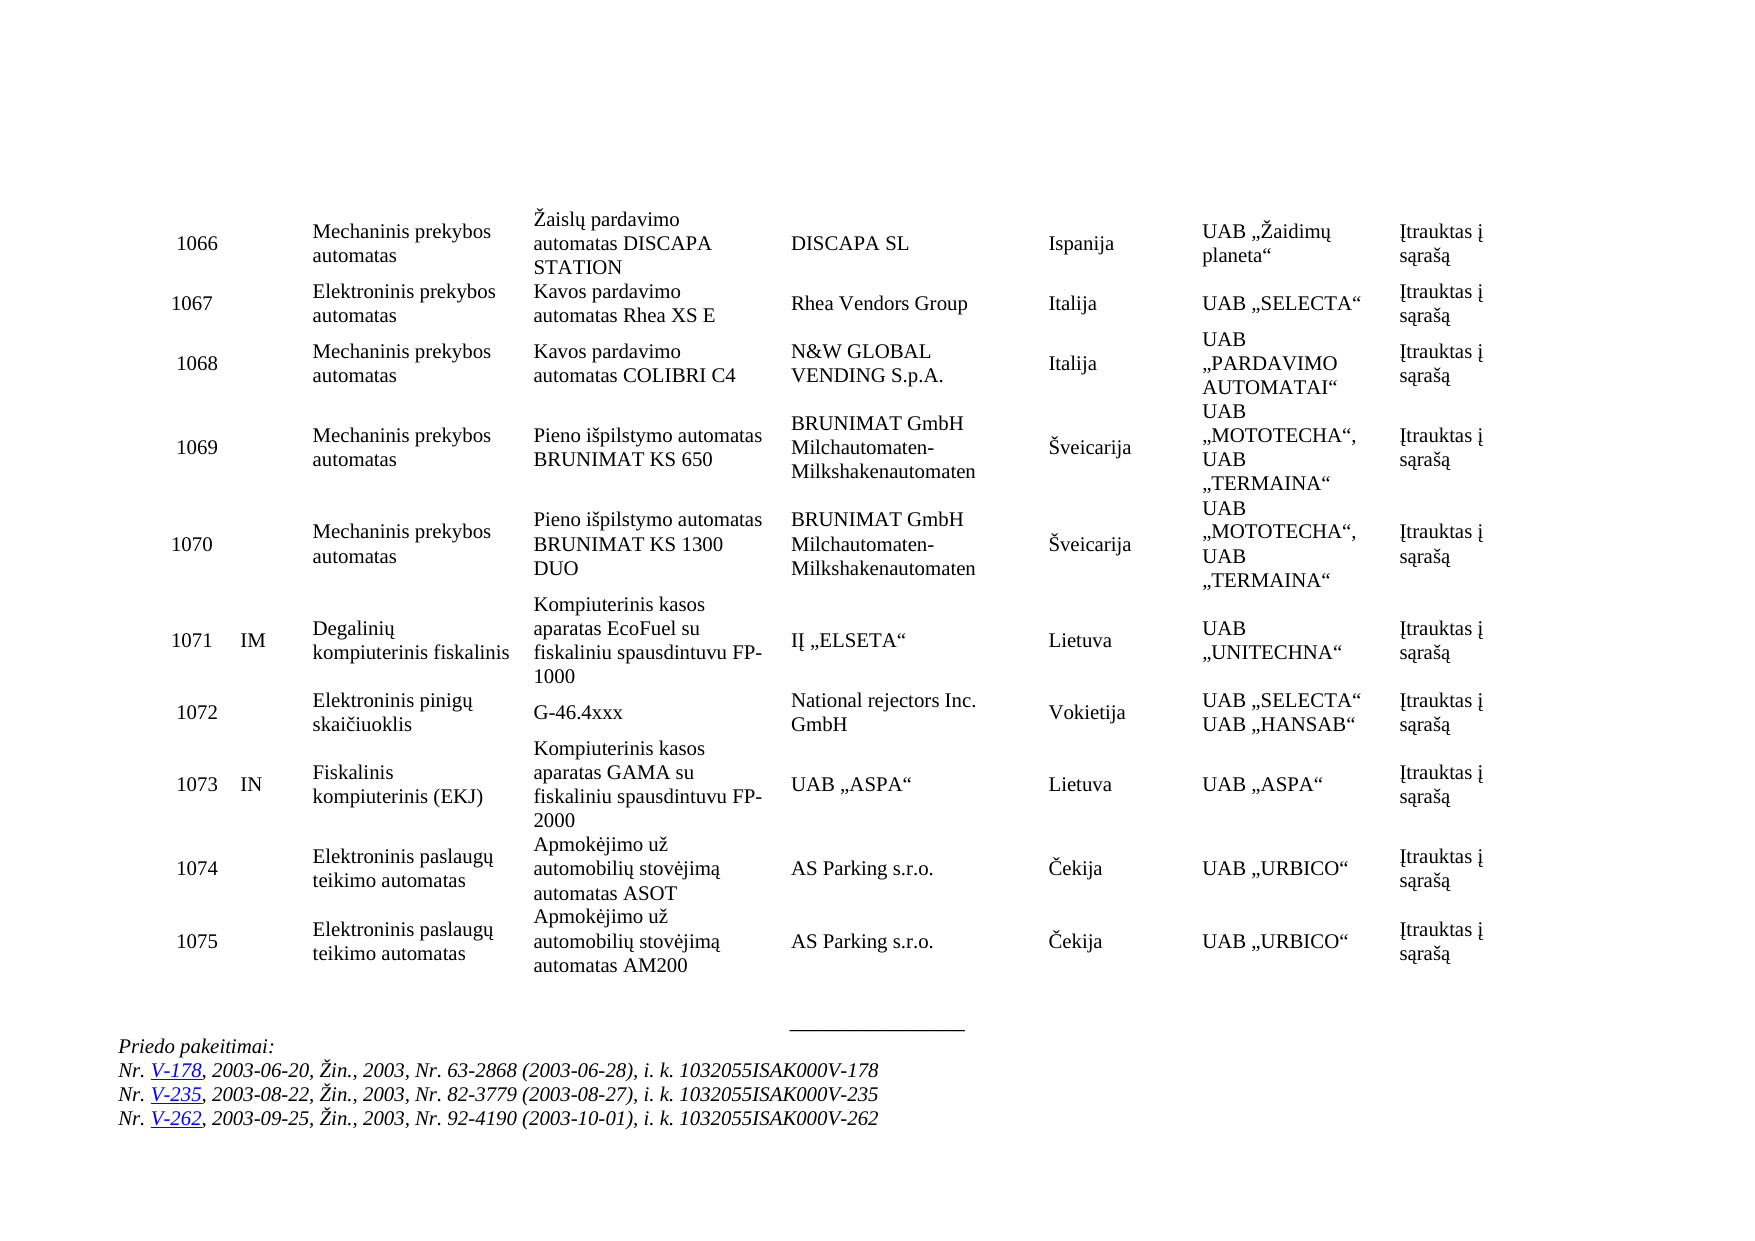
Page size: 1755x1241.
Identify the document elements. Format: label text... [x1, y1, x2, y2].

table_cell Elektroninis paslaugų teikimo automatas [301, 832, 522, 904]
table_cell Italija [1037, 327, 1191, 399]
text Nr. V-178, 2003-06-20, Žin., 2003, Nr. 63-2868 (2003-06-28), i. k. 1032055ISAK000V-178 [118, 1058, 1636, 1082]
table_cell Įtrauktas į sąrašą [1388, 327, 1536, 399]
table_cell Pieno išpilstymo automatas BRUNIMAT KS 1300 DUO [522, 495, 779, 592]
table_cell 1072 [100, 688, 229, 736]
table_cell AS Parking s.r.o. [780, 905, 1037, 977]
text ______________ [118, 1005, 1636, 1034]
table_cell [229, 399, 301, 495]
table_cell Mechaninis prekybos automatas [301, 495, 522, 592]
table_cell Įtrauktas į sąrašą [1388, 905, 1536, 977]
table_cell Įtrauktas į sąrašą [1388, 207, 1536, 279]
table_cell UAB „URBICO“ [1191, 832, 1388, 904]
table_cell Lietuva [1037, 736, 1191, 832]
table_cell Čekija [1037, 905, 1191, 977]
table_cell Lietuva [1037, 592, 1191, 688]
table_cell UAB „MOTOTECHA“, UAB „TERMAINA“ [1191, 399, 1388, 495]
table_cell IĮ „ELSETA“ [780, 592, 1037, 688]
table_cell 1066 [100, 207, 229, 279]
table_cell Šveicarija [1037, 495, 1191, 592]
table_cell N&W GLOBAL VENDING S.p.A. [780, 327, 1037, 399]
table_cell IN [229, 736, 301, 832]
table_cell Elektroninis paslaugų teikimo automatas [301, 905, 522, 977]
table_cell Elektroninis prekybos automatas [301, 279, 522, 327]
table_cell UAB „SELECTA“ UAB „HANSAB“ [1191, 688, 1388, 736]
table_cell AS Parking s.r.o. [780, 832, 1037, 904]
table_cell Kavos pardavimo automatas COLIBRI C4 [522, 327, 779, 399]
table_cell Kompiuterinis kasos aparatas EcoFuel su fiskaliniu spausdintuvu FP-1000 [522, 592, 779, 688]
table_cell Šveicarija [1037, 399, 1191, 495]
table_cell Elektroninis pinigų skaičiuoklis [301, 688, 522, 736]
table_cell 1073 [100, 736, 229, 832]
table_cell Apmokėjimo už automobilių stovėjimą automatas AM200 [522, 905, 779, 977]
table_cell BRUNIMAT GmbH Milchautomaten-Milkshakenautomaten [780, 495, 1037, 592]
table_cell 1075 [100, 905, 229, 977]
table_cell Įtrauktas į sąrašą [1388, 736, 1536, 832]
table_cell UAB „UNITECHNA“ [1191, 592, 1388, 688]
table_cell IM [229, 592, 301, 688]
table_cell Kavos pardavimo automatas Rhea XS E [522, 279, 779, 327]
table_cell UAB „SELECTA“ [1191, 279, 1388, 327]
table_cell Įtrauktas į sąrašą [1388, 688, 1536, 736]
table_cell UAB „Žaidimų planeta“ [1191, 207, 1388, 279]
table_cell Čekija [1037, 832, 1191, 904]
table_cell Vokietija [1037, 688, 1191, 736]
table_cell 1069 [100, 399, 229, 495]
table_cell Įtrauktas į sąrašą [1388, 279, 1536, 327]
table_cell [229, 905, 301, 977]
table_cell UAB „PARDAVIMO AUTOMATAI“ [1191, 327, 1388, 399]
table_cell BRUNIMAT GmbH Milchautomaten-Milkshakenautomaten [780, 399, 1037, 495]
table_cell Žaislų pardavimo automatas DISCAPA STATION [522, 207, 779, 279]
table_cell Kompiuterinis kasos aparatas GAMA su fiskaliniu spausdintuvu FP-2000 [522, 736, 779, 832]
table_cell [229, 207, 301, 279]
table_cell 1070 [100, 495, 229, 592]
table_cell [229, 279, 301, 327]
table_cell UAB „MOTOTECHA“, UAB „TERMAINA“ [1191, 495, 1388, 592]
table_cell 1071 [100, 592, 229, 688]
table_cell Mechaninis prekybos automatas [301, 327, 522, 399]
table_cell G-46.4xxx [522, 688, 779, 736]
table_cell [229, 832, 301, 904]
table_cell UAB „ASPA“ [780, 736, 1037, 832]
table_cell UAB „URBICO“ [1191, 905, 1388, 977]
table_cell [229, 688, 301, 736]
table_cell 1067 [100, 279, 229, 327]
text Nr. V-235, 2003-08-22, Žin., 2003, Nr. 82-3779 (2003-08-27), i. k. 1032055ISAK000V-235 [118, 1082, 1636, 1106]
table_cell National rejectors Inc. GmbH [780, 688, 1037, 736]
text Nr. V-262, 2003-09-25, Žin., 2003, Nr. 92-4190 (2003-10-01), i. k. 1032055ISAK000V-262 [118, 1106, 1636, 1130]
table_cell Įtrauktas į sąrašą [1388, 495, 1536, 592]
table_cell Rhea Vendors Group [780, 279, 1037, 327]
table_cell Apmokėjimo už automobilių stovėjimą automatas ASOT [522, 832, 779, 904]
table_cell 1068 [100, 327, 229, 399]
table_cell Ispanija [1037, 207, 1191, 279]
table_cell Italija [1037, 279, 1191, 327]
table_cell Įtrauktas į sąrašą [1388, 399, 1536, 495]
table_cell Degalinių kompiuterinis fiskalinis [301, 592, 522, 688]
table_cell Įtrauktas į sąrašą [1388, 832, 1536, 904]
text Priedo pakeitimai: [118, 1034, 1636, 1058]
table_cell Pieno išpilstymo automatas BRUNIMAT KS 650 [522, 399, 779, 495]
table_cell 1074 [100, 832, 229, 904]
table_cell Mechaninis prekybos automatas [301, 399, 522, 495]
table_cell DISCAPA SL [780, 207, 1037, 279]
table_cell Įtrauktas į sąrašą [1388, 592, 1536, 688]
table_cell Mechaninis prekybos automatas [301, 207, 522, 279]
table_cell Fiskalinis kompiuterinis (EKJ) [301, 736, 522, 832]
table_cell [229, 327, 301, 399]
table_cell [229, 495, 301, 592]
table_cell UAB „ASPA“ [1191, 736, 1388, 832]
